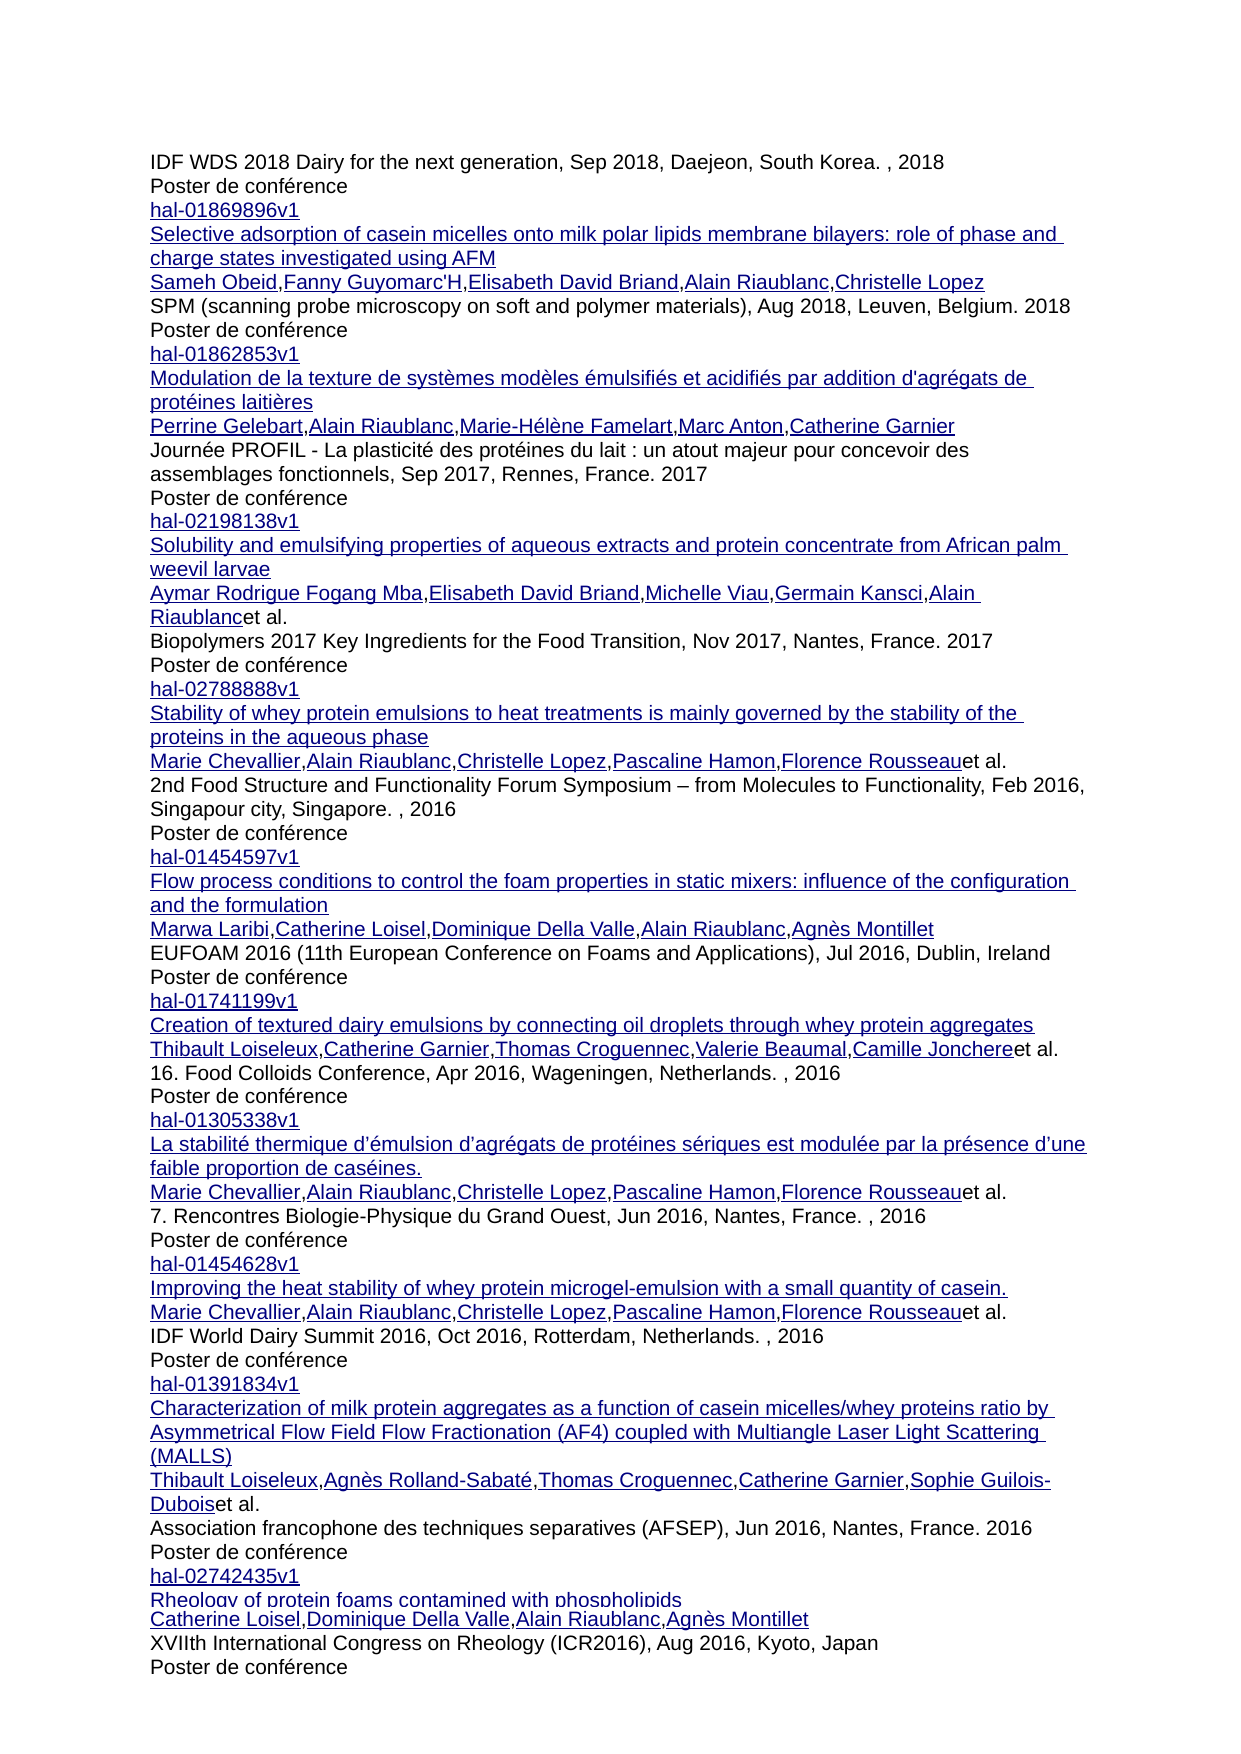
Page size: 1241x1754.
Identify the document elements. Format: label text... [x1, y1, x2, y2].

table_cell Modulation de la texture de systèmes modèles émulsifiés et acidifiés par addition d'agrégats de protéines laitières Perrine Gelebart,Alain Riaublanc,Marie-Hélène Famelart,Marc Anton,Catherine Garnier Journée PROFIL - La plasticité des protéines du lait : un atout majeur pour concevoir des assemblages fonctionnels, Sep 2017, Rennes, France. 2017 Poster de conférence hal-02198138v1 [150, 366, 1090, 533]
table_cell Creation of textured dairy emulsions by connecting oil droplets through whey protein aggregates Thibault Loiseleux,Catherine Garnier,Thomas Croguennec,Valerie Beaumal,Camille Jonchereet al. 16. Food Colloids Conference, Apr 2016, Wageningen, Netherlands. , 2016 Poster de conférence hal-01305338v1 [150, 1013, 1090, 1132]
table_cell Characterization of milk protein aggregates as a function of casein micelles/whey proteins ratio by Asymmetrical Flow Field Flow Fractionation (AF4) coupled with Multiangle Laser Light Scattering (MALLS) Thibault Loiseleux,Agnès Rolland-Sabaté,Thomas Croguennec,Catherine Garnier,Sophie Guilois-Duboiset al. Association francophone des techniques separatives (AFSEP), Jun 2016, Nantes, France. 2016 Poster de conférence hal-02742435v1 [150, 1396, 1090, 1587]
table_cell Solubility and emulsifying properties of aqueous extracts and protein concentrate from African palm weevil larvae Aymar Rodrigue Fogang Mba,Elisabeth David Briand,Michelle Viau,Germain Kansci,Alain Riaublancet al. Biopolymers 2017 Key Ingredients for the Food Transition, Nov 2017, Nantes, France. 2017 Poster de conférence hal-02788888v1 [150, 533, 1090, 701]
table_cell Selective adsorption of casein micelles onto milk polar lipids membrane bilayers: role of phase and charge states investigated using AFM Sameh Obeid,Fanny Guyomarc'H,Elisabeth David Briand,Alain Riaublanc,Christelle Lopez SPM (scanning probe microscopy on soft and polymer materials), Aug 2018, Leuven, Belgium. 2018 Poster de conférence hal-01862853v1 [150, 222, 1090, 366]
table_cell Stability of whey protein emulsions to heat treatments is mainly governed by the stability of the proteins in the aqueous phase Marie Chevallier,Alain Riaublanc,Christelle Lopez,Pascaline Hamon,Florence Rousseauet al. 2nd Food Structure and Functionality Forum Symposium – from Molecules to Functionality, Feb 2016, Singapour city, Singapore. , 2016 Poster de conférence hal-01454597v1 [150, 701, 1090, 869]
table_cell Improving the heat stability of whey protein microgel-emulsion with a small quantity of casein. Marie Chevallier,Alain Riaublanc,Christelle Lopez,Pascaline Hamon,Florence Rousseauet al. IDF World Dairy Summit 2016, Oct 2016, Rotterdam, Netherlands. , 2016 Poster de conférence hal-01391834v1 [150, 1276, 1090, 1396]
table_cell Rheology of protein foams contamined with phospholipids Catherine Loisel,Dominique Della Valle,Alain Riaublanc,Agnès Montillet XVIIth International Congress on Rheology (ICR2016), Aug 2016, Kyoto, Japan Poster de conférence [150, 1588, 1090, 1679]
table_cell IDF WDS 2018 Dairy for the next generation, Sep 2018, Daejeon, South Korea. , 2018 Poster de conférence hal-01869896v1 [150, 150, 1090, 222]
table_cell La stabilité thermique d’émulsion d’agrégats de protéines sériques est modulée par la présence d’une faible proportion de caséines. Marie Chevallier,Alain Riaublanc,Christelle Lopez,Pascaline Hamon,Florence Rousseauet al. 7. Rencontres Biologie-Physique du Grand Ouest, Jun 2016, Nantes, France. , 2016 Poster de conférence hal-01454628v1 [150, 1132, 1090, 1276]
table_cell Flow process conditions to control the foam properties in static mixers: influence of the configuration and the formulation Marwa Laribi,Catherine Loisel,Dominique Della Valle,Alain Riaublanc,Agnès Montillet EUFOAM 2016 (11th European Conference on Foams and Applications), Jul 2016, Dublin, Ireland Poster de conférence hal-01741199v1 [150, 869, 1090, 1012]
